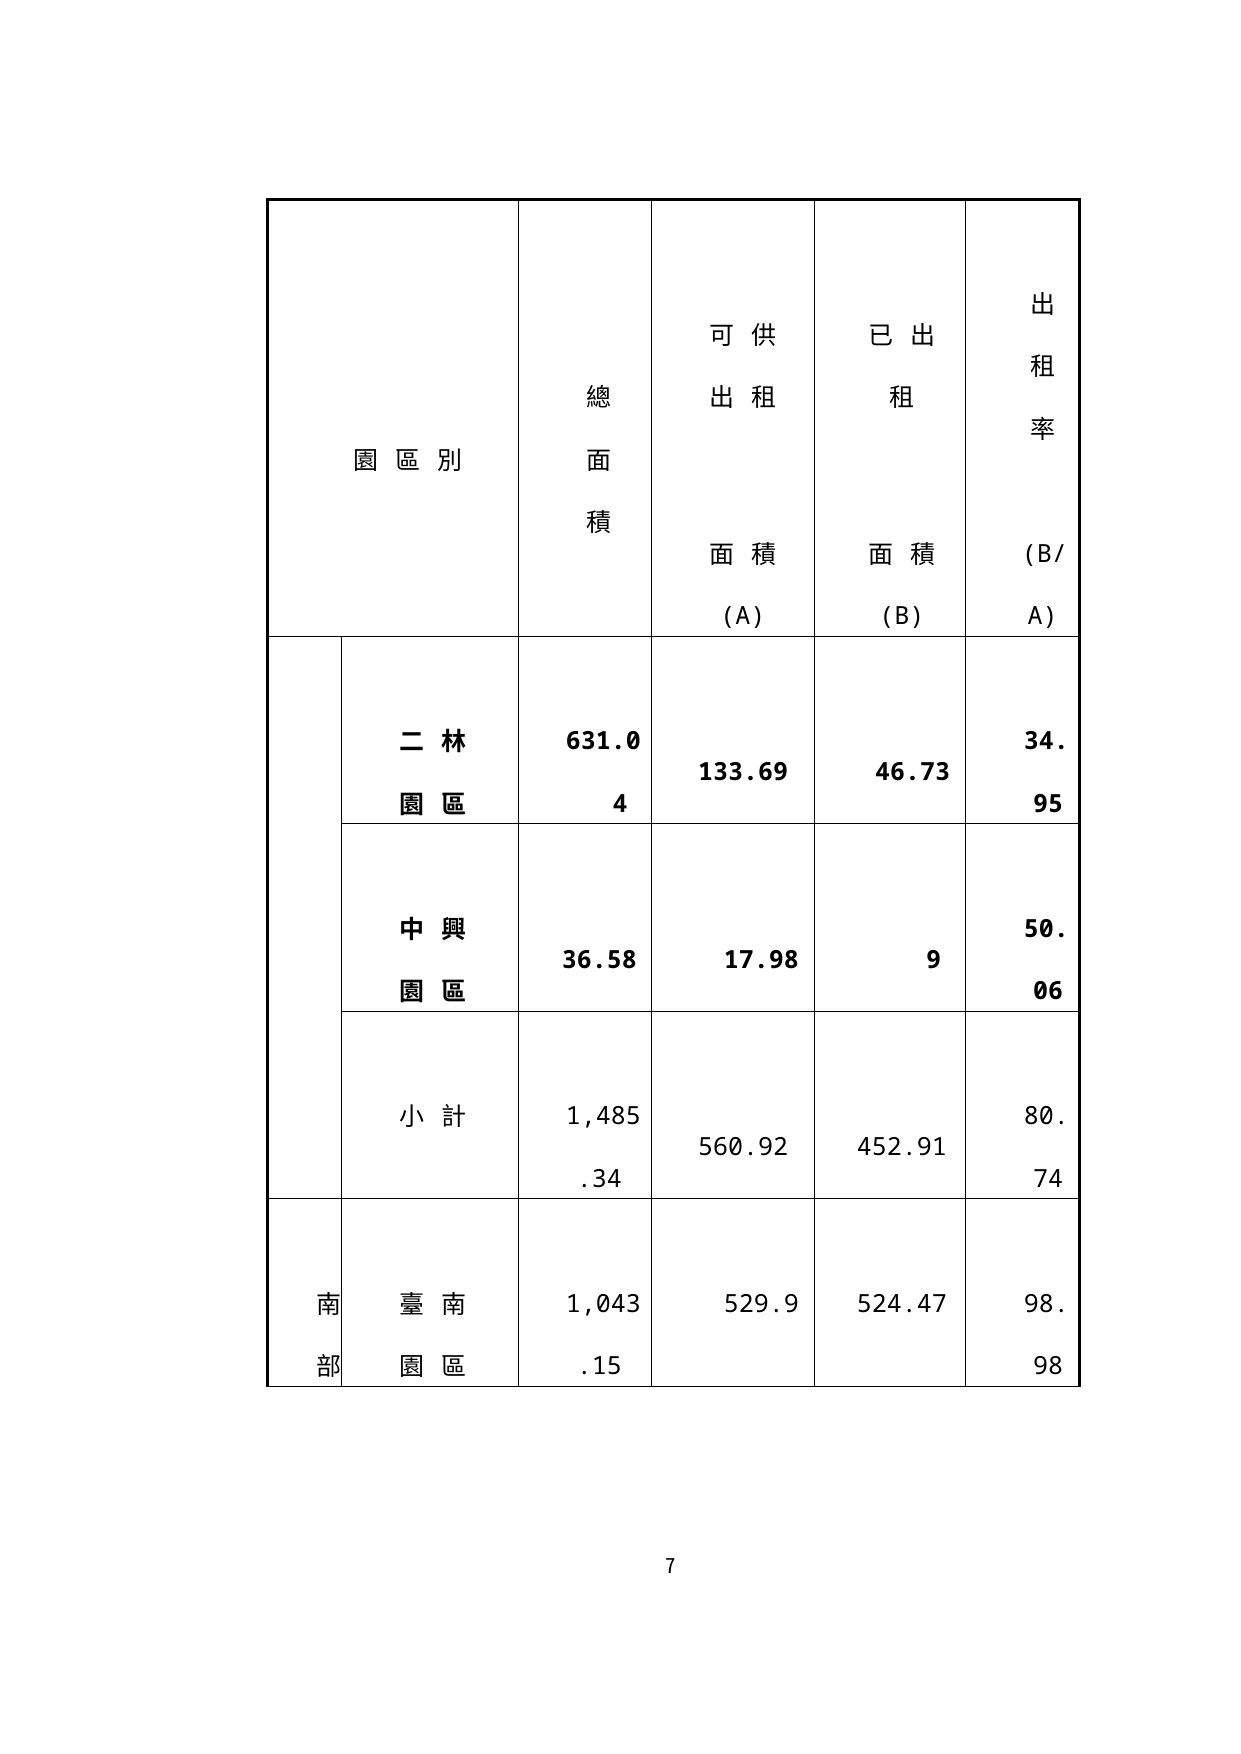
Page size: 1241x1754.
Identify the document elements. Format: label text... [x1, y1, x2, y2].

table_cell 1,043.15 [519, 1199, 651, 1386]
table_cell 46.73 [815, 637, 965, 823]
table_header 可供出租 [652, 201, 814, 448]
table_cell 臺南園區 [342, 1199, 518, 1386]
table_cell 529.9 [652, 1199, 814, 1386]
table_cell 133.69 [652, 637, 814, 823]
table_cell 中興園區 [342, 824, 518, 1011]
table_cell 9 [815, 824, 965, 1011]
table_header 園區別 [269, 201, 518, 636]
table_cell 南部 [269, 1199, 341, 1386]
table_cell 560.92 [652, 1012, 814, 1198]
table_cell 50.06 [966, 824, 1078, 1011]
table_cell 34.95 [966, 637, 1078, 823]
table_header 總面積 [519, 201, 651, 636]
table_cell 二林園區 [342, 637, 518, 823]
table_cell 小計 [342, 1012, 518, 1198]
table_header 已出租 [815, 201, 965, 448]
table_cell 80.74 [966, 1012, 1078, 1198]
table_cell [269, 637, 341, 1198]
table_cell 17.98 [652, 824, 814, 1011]
table_cell 98.98 [966, 1199, 1078, 1386]
table_cell 452.91 [815, 1012, 965, 1198]
table_cell 面積(B) [815, 448, 965, 636]
table_cell 524.47 [815, 1199, 965, 1386]
table_cell 631.04 [519, 637, 651, 823]
table_header 出租率 [966, 201, 1078, 448]
table_cell (B/A) [966, 448, 1078, 636]
table_cell 36.58 [519, 824, 651, 1011]
table_cell 1,485.34 [519, 1012, 651, 1198]
table_cell 面積(A) [652, 448, 814, 636]
